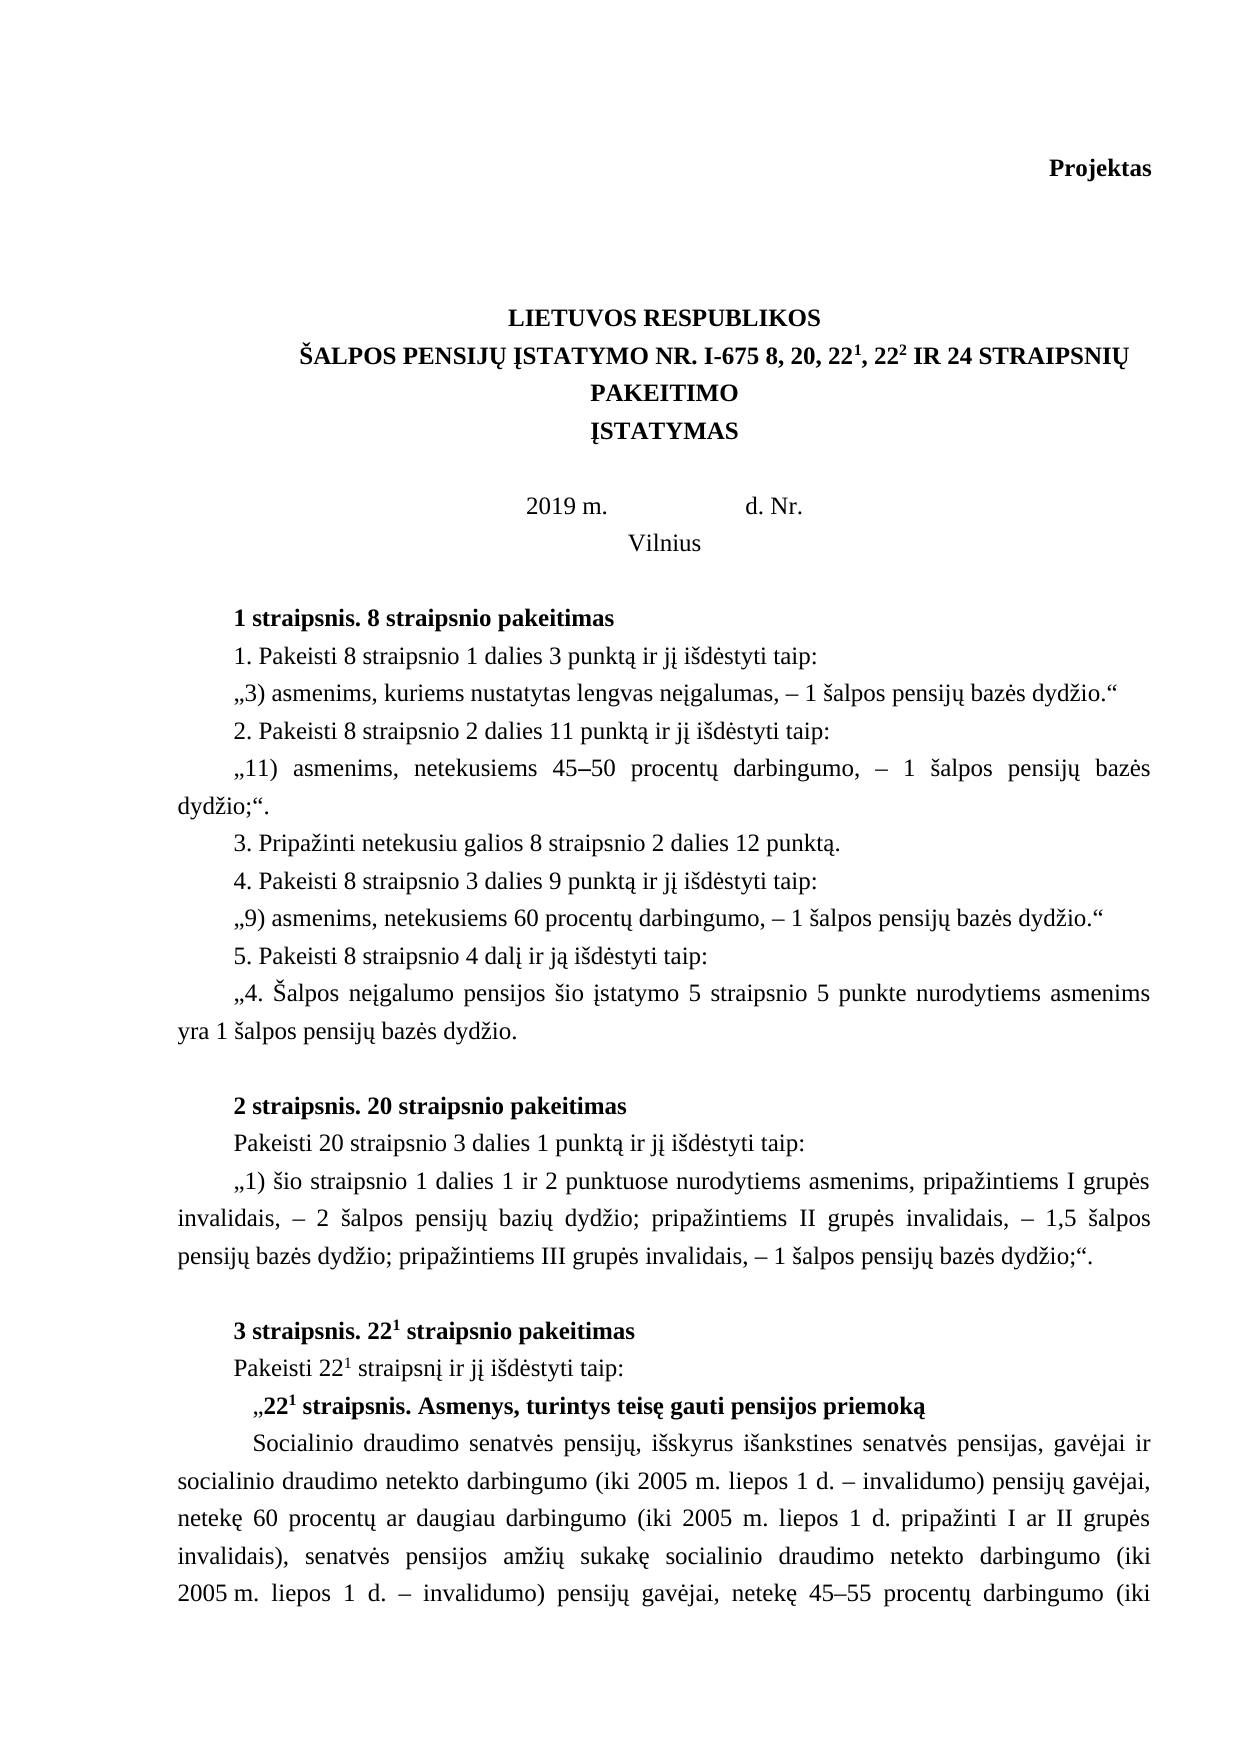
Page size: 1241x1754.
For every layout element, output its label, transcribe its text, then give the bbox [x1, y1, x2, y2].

text „11) asmenims, netekusiems 45–50 procentų darbingumo, – 1 šalpos pensijų bazės dydžio;“. [177, 747, 1152, 822]
text ĮSTATYMAS [177, 409, 1152, 447]
text LIETUVOS RESPUBLIKOS [177, 297, 1152, 334]
text 3 straipsnis. 221 straipsnio pakeitimas [177, 1309, 1152, 1347]
text 2. Pakeisti 8 straipsnio 2 dalies 11 punktą ir jį išdėstyti taip: [177, 709, 1152, 747]
text 2019 m. d. Nr. [177, 484, 1152, 522]
text „4. Šalpos neįgalumo pensijos šio įstatymo 5 straipsnio 5 punkte nurodytiems asmenims yra 1 šalpos pensijų bazės dydžio. [177, 972, 1152, 1047]
text Vilnius [177, 522, 1152, 559]
text Pakeisti 221 straipsnį ir jį išdėstyti taip: [177, 1347, 1152, 1384]
text 4. Pakeisti 8 straipsnio 3 dalies 9 punktą ir jį išdėstyti taip: [177, 859, 1152, 897]
text „9) asmenims, netekusiems 60 procentų darbingumo, – 1 šalpos pensijų bazės dydžio.“ [177, 897, 1152, 934]
text PAKEITIMO [177, 372, 1152, 409]
text Projektas [771, 147, 1152, 184]
text 1 straipsnis. 8 straipsnio pakeitimas [177, 597, 1152, 634]
text 2 straipsnis. 20 straipsnio pakeitimas [177, 1084, 1152, 1122]
text Pakeisti 20 straipsnio 3 dalies 1 punktą ir jį išdėstyti taip: [177, 1122, 1152, 1159]
text 1. Pakeisti 8 straipsnio 1 dalies 3 punktą ir jį išdėstyti taip: [177, 634, 1152, 672]
text Socialinio draudimo senatvės pensijų, išskyrus išankstines senatvės pensijas, gavėjai ir socialinio draudimo netekto darbingumo (iki 2005 m. liepos 1 d. – invalidumo) pensijų gavėjai, netekę 60 procentų ar daugiau darbingumo (iki 2005 m. liepos 1 d. pripažinti I ar II grupės invalidais), senatvės pensijos amžių sukakę socialinio draudimo netekto darbingumo (iki 2005 m. liepos 1 d. – invalidumo) pensijų gavėjai, netekę 45–55 procentų darbingumo (iki [177, 1422, 1152, 1609]
text „1) šio straipsnio 1 dalies 1 ir 2 punktuose nurodytiems asmenims, pripažintiems I grupės invalidais, – 2 šalpos pensijų bazių dydžio; pripažintiems II grupės invalidais, – 1,5 šalpos pensijų bazės dydžio; pripažintiems III grupės invalidais, – 1 šalpos pensijų bazės dydžio;“. [177, 1159, 1152, 1272]
text „221 straipsnis. Asmenys, turintys teisę gauti pensijos priemoką [177, 1384, 1152, 1422]
text ŠALPOS PENSIJŲ ĮSTATYMO NR. I-675 8, 20, 221, 222 IR 24 STRAIPSNIŲ [277, 334, 1152, 372]
text 5. Pakeisti 8 straipsnio 4 dalį ir ją išdėstyti taip: [177, 934, 1152, 972]
text 3. Pripažinti netekusiu galios 8 straipsnio 2 dalies 12 punktą. [177, 822, 1152, 859]
text „3) asmenims, kuriems nustatytas lengvas neįgalumas, – 1 šalpos pensijų bazės dydžio.“ [177, 672, 1152, 709]
